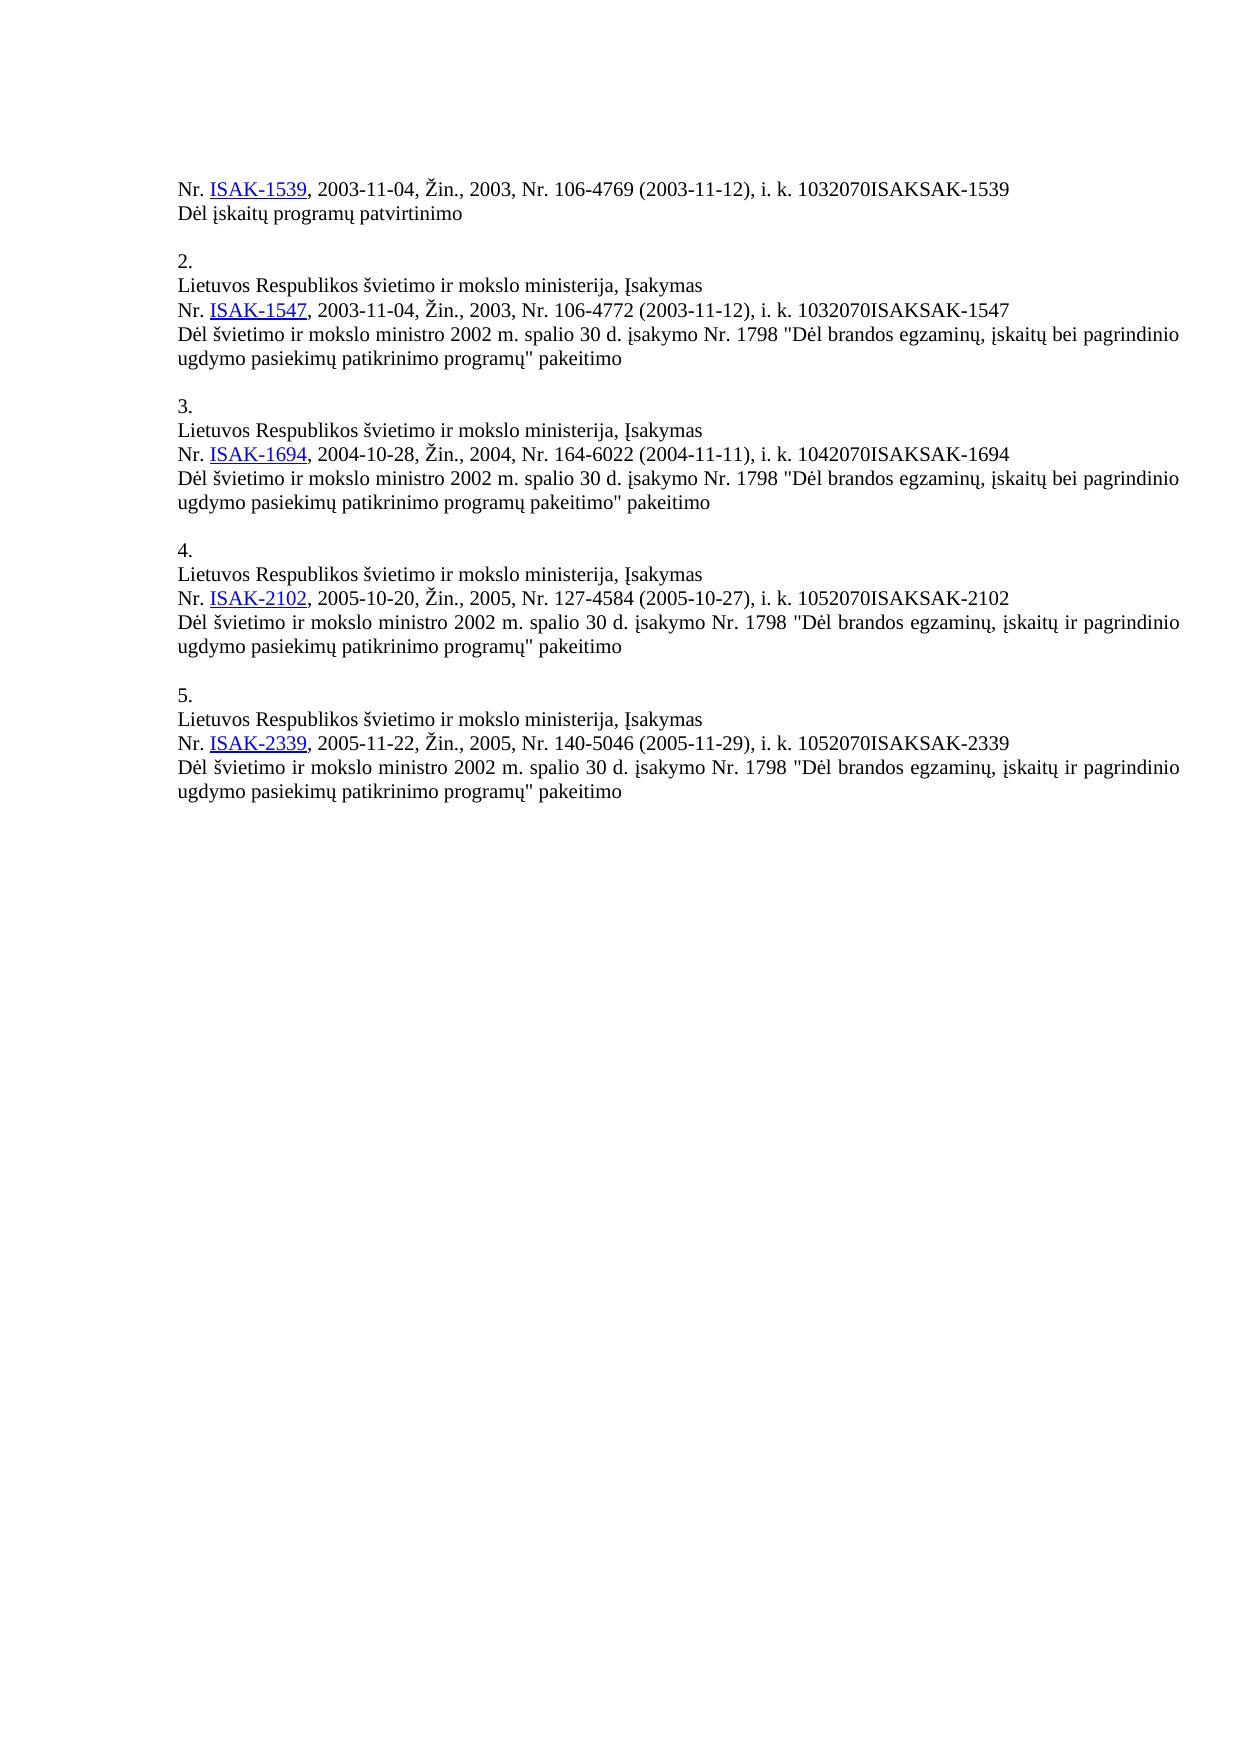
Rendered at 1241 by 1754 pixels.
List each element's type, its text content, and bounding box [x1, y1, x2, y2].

text Lietuvos Respublikos švietimo ir mokslo ministerija, Įsakymas [177, 707, 1181, 731]
text Nr. ISAK-2102, 2005-10-20, Žin., 2005, Nr. 127-4584 (2005-10-27), i. k. 1052070ISAKSAK-2102 [177, 586, 1181, 610]
text Dėl švietimo ir mokslo ministro 2002 m. spalio 30 d. įsakymo Nr. 1798 "Dėl brandos egzaminų, įskaitų ir pagrindinio ugdymo pasiekimų patikrinimo programų" pakeitimo [177, 755, 1181, 803]
text Nr. ISAK-2339, 2005-11-22, Žin., 2005, Nr. 140-5046 (2005-11-29), i. k. 1052070ISAKSAK-2339 [177, 731, 1181, 755]
text 4. [177, 538, 1181, 562]
text Lietuvos Respublikos švietimo ir mokslo ministerija, Įsakymas [177, 562, 1181, 586]
text 5. [177, 682, 1181, 707]
text Dėl švietimo ir mokslo ministro 2002 m. spalio 30 d. įsakymo Nr. 1798 "Dėl brandos egzaminų, įskaitų bei pagrindinio ugdymo pasiekimų patikrinimo programų" pakeitimo [177, 322, 1181, 370]
text Dėl švietimo ir mokslo ministro 2002 m. spalio 30 d. įsakymo Nr. 1798 "Dėl brandos egzaminų, įskaitų bei pagrindinio ugdymo pasiekimų patikrinimo programų pakeitimo" pakeitimo [177, 466, 1181, 514]
text Nr. ISAK-1539, 2003-11-04, Žin., 2003, Nr. 106-4769 (2003-11-12), i. k. 1032070ISAKSAK-1539 [177, 177, 1181, 201]
text Dėl įskaitų programų patvirtinimo [177, 201, 1181, 225]
text Lietuvos Respublikos švietimo ir mokslo ministerija, Įsakymas [177, 273, 1181, 297]
text Lietuvos Respublikos švietimo ir mokslo ministerija, Įsakymas [177, 418, 1181, 442]
text 2. [177, 249, 1181, 273]
text 3. [177, 394, 1181, 418]
text Nr. ISAK-1694, 2004-10-28, Žin., 2004, Nr. 164-6022 (2004-11-11), i. k. 1042070ISAKSAK-1694 [177, 442, 1181, 466]
text Nr. ISAK-1547, 2003-11-04, Žin., 2003, Nr. 106-4772 (2003-11-12), i. k. 1032070ISAKSAK-1547 [177, 297, 1181, 322]
text Dėl švietimo ir mokslo ministro 2002 m. spalio 30 d. įsakymo Nr. 1798 "Dėl brandos egzaminų, įskaitų ir pagrindinio ugdymo pasiekimų patikrinimo programų" pakeitimo [177, 610, 1181, 658]
